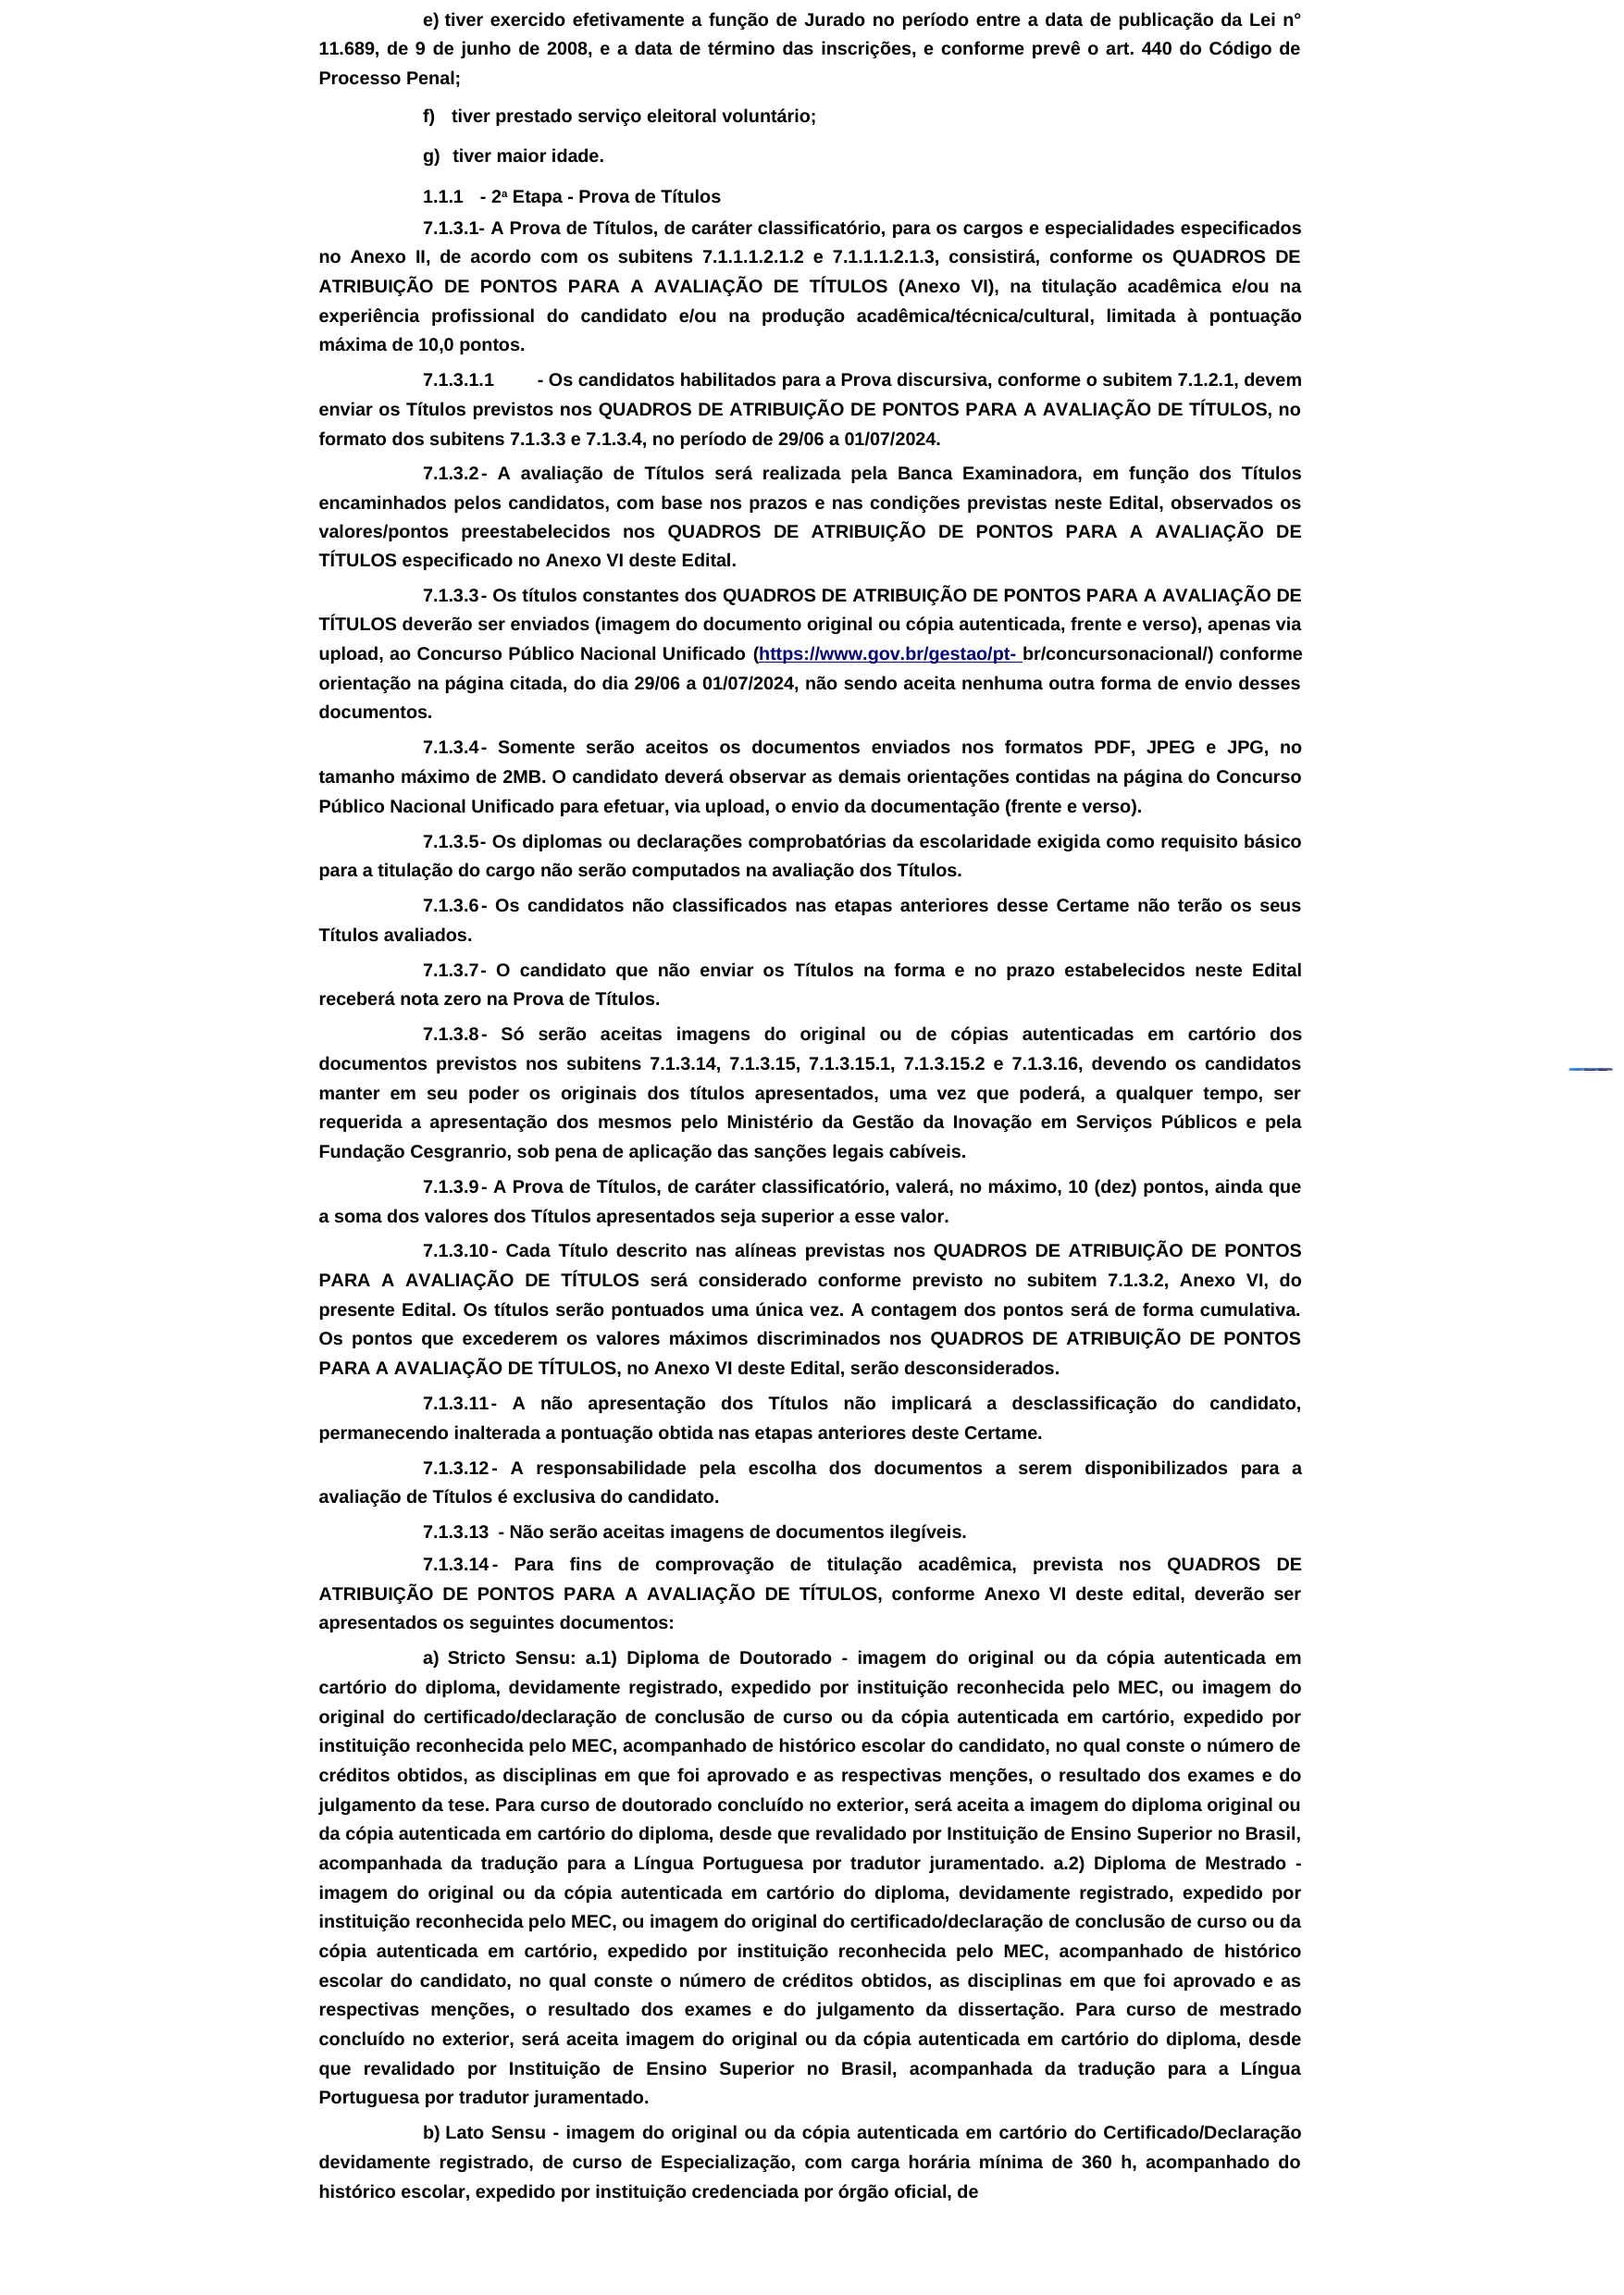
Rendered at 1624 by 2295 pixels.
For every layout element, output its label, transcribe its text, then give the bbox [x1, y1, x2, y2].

list - A responsabilidade pela escolha dos documentos a serem disponibilizados para a avaliação de Títulos é exclusiva do candidato. [318, 1451, 1303, 1509]
list - O candidato que não enviar os Títulos na forma e no prazo estabelecidos neste Edital receberá nota zero na Prova de Títulos. [318, 953, 1303, 1011]
list - A Prova de Títulos, de caráter classificatório, valerá, no máximo, 10 (dez) pontos, ainda que a soma dos valores dos Títulos apresentados seja superior a esse valor. [318, 1170, 1303, 1228]
list Stricto Sensu: a.1) Diploma de Doutorado - imagem do original ou da cópia autenticada em cartório do diploma, devidamente registrado, expedido por instituição reconhecida pelo MEC, ou imagem do original do certificado/declaração de conclusão de curso ou da cópia autenticada em cartório, expedido por instituição reconhecida pelo MEC, acompanhado de histórico escolar do candidato, no qual conste o número de créditos obtidos, as disciplinas em que foi aprovado e as respectivas menções, o resultado dos exames e do julgamento da tese. Para curso de doutorado concluído no exterior, será aceita a imagem do diploma original ou da cópia autenticada em cartório do diploma, desde que revalidado por Instituição de Ensino Superior no Brasil, acompanhada da tradução para a Língua Portuguesa por tradutor juramentado. a.2) Diploma de Mestrado - imagem do original ou da cópia autenticada em cartório do diploma, devidamente registrado, expedido por instituição reconhecida pelo MEC, ou imagem do original do certificado/declaração de conclusão de curso ou da cópia autenticada em cartório, expedido por instituição reconhecida pelo MEC, acompanhado de histórico escolar do candidato, no qual conste o número de créditos obtidos, as disciplinas em que foi aprovado e as respectivas menções, o resultado dos exames e do julgamento da dissertação. Para curso de mestrado concluído no exterior, será aceita imagem do original ou da cópia autenticada em cartório do diploma, desde que revalidado por Instituição de Ensino Superior no Brasil, acompanhada da tradução para a Língua Portuguesa por tradutor juramentado. [318, 1641, 1303, 2110]
list tiver prestado serviço eleitoral voluntário; [318, 91, 1303, 130]
list - Os candidatos não classificados nas etapas anteriores desse Certame não terão os seus Títulos avaliados. [318, 888, 1303, 948]
list - 2a Etapa - Prova de Títulos [318, 170, 1303, 211]
list - Somente serão aceitos os documentos enviados nos formatos PDF, JPEG e JPG, no tamanho máximo de 2MB. O candidato deverá observar as demais orientações contidas na página do Concurso Público Nacional Unificado para efetuar, via upload, o envio da documentação (frente e verso). [318, 730, 1303, 818]
list - Os diplomas ou declarações comprobatórias da escolaridade exigida como requisito básico para a titulação do cargo não serão computados na avaliação dos Títulos. [318, 825, 1303, 883]
list - Para fins de comprovação de titulação acadêmica, prevista nos QUADROS DE ATRIBUIÇÃO DE PONTOS PARA A AVALIAÇÃO DE TÍTULOS, conforme Anexo VI deste edital, deverão ser apresentados os seguintes documentos: [318, 1547, 1303, 1635]
list - A avaliação de Títulos será realizada pela Banca Examinadora, em função dos Títulos encaminhados pelos candidatos, com base nos prazos e nas condições previstas neste Edital, observados os valores/pontos preestabelecidos nos QUADROS DE ATRIBUIÇÃO DE PONTOS PARA A AVALIAÇÃO DE TÍTULOS especificado no Anexo VI deste Edital. [318, 457, 1303, 573]
list - Os candidatos habilitados para a Prova discursiva, conforme o subitem 7.1.2.1, devem enviar os Títulos previstos nos QUADROS DE ATRIBUIÇÃO DE PONTOS PARA A AVALIAÇÃO DE TÍTULOS, no formato dos subitens 7.1.3.3 e 7.1.3.4, no período de 29/06 a 01/07/2024. [318, 363, 1303, 451]
list - Cada Título descrito nas alíneas previstas nos QUADROS DE ATRIBUIÇÃO DE PONTOS PARA A AVALIAÇÃO DE TÍTULOS será considerado conforme previsto no subitem 7.1.3.2, Anexo VI, do presente Edital. Os títulos serão pontuados uma única vez. A contagem dos pontos será de forma cumulativa. Os pontos que excederem os valores máximos discriminados nos QUADROS DE ATRIBUIÇÃO DE PONTOS PARA A AVALIAÇÃO DE TÍTULOS, no Anexo VI deste Edital, serão desconsiderados. [318, 1234, 1303, 1381]
list tiver maior idade. [318, 130, 1303, 170]
list - Não serão aceitas imagens de documentos ilegíveis. [318, 1524, 1303, 1543]
list - Só serão aceitas imagens do original ou de cópias autenticadas em cartório dos documentos previstos nos subitens 7.1.3.14, 7.1.3.15, 7.1.3.15.1, 7.1.3.15.2 e 7.1.3.16, devendo os candidatos manter em seu poder os originais dos títulos apresentados, uma vez que poderá, a qualquer tempo, ser requerida a apresentação dos mesmos pelo Ministério da Gestão da Inovação em Serviços Públicos e pela Fundação Cesgranrio, sob pena de aplicação das sanções legais cabíveis. [318, 1017, 1303, 1164]
list - Os títulos constantes dos QUADROS DE ATRIBUIÇÃO DE PONTOS PARA A AVALIAÇÃO DE TÍTULOS deverão ser enviados (imagem do documento original ou cópia autenticada, frente e verso), apenas via upload, ao Concurso Público Nacional Unificado (https://www.gov.br/gestao/pt- br/concursonacional/) conforme orientação na página citada, do dia 29/06 a 01/07/2024, não sendo aceita nenhuma outra forma de envio desses documentos. [318, 578, 1303, 725]
list - A não apresentação dos Títulos não implicará a desclassificação do candidato, permanecendo inalterada a pontuação obtida nas etapas anteriores deste Certame. [318, 1386, 1303, 1445]
text 7.1.3.1- A Prova de Títulos, de caráter classificatório, para os cargos e especialidades especificados no Anexo II, de acordo com os subitens 7.1.1.1.2.1.2 e 7.1.1.1.2.1.3, consistirá, conforme os QUADROS DE ATRIBUIÇÃO DE PONTOS PARA A AVALIAÇÃO DE TÍTULOS (Anexo VI), na titulação acadêmica e/ou na experiência profissional do candidato e/ou na produção acadêmica/técnica/cultural, limitada à pontuação máxima de 10,0 pontos. [318, 211, 1303, 357]
list tiver exercido efetivamente a função de Jurado no período entre a data de publicação da Lei n° 11.689, de 9 de junho de 2008, e a data de término das inscrições, e conforme prevê o art. 440 do Código de Processo Penal; [318, 3, 1303, 91]
list Lato Sensu - imagem do original ou da cópia autenticada em cartório do Certificado/Declaração devidamente registrado, de curso de Especialização, com carga horária mínima de 360 h, acompanhado do histórico escolar, expedido por instituição credenciada por órgão oficial, de [318, 2115, 1303, 2203]
